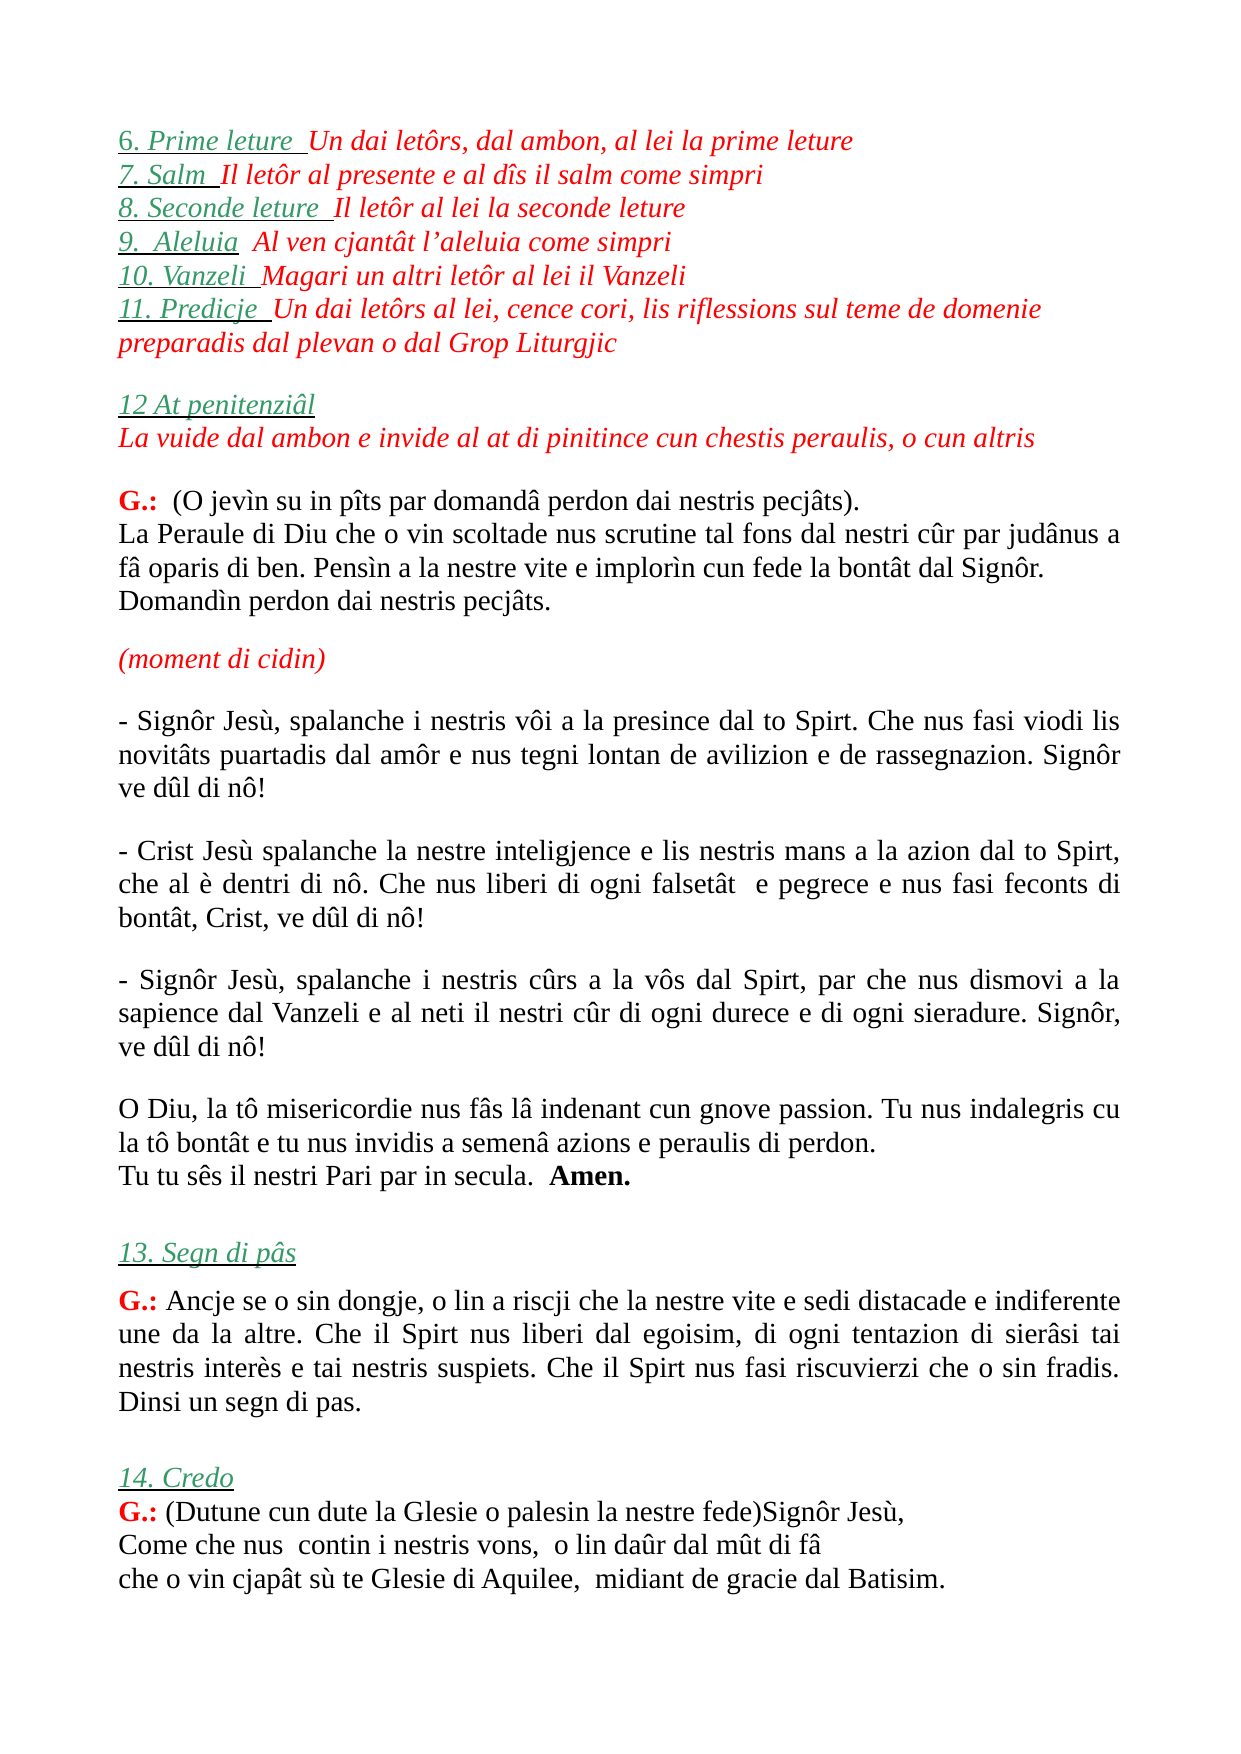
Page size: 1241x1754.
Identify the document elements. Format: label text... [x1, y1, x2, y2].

text O Diu, la tô misericordie nus fâs lâ indenant cun gnove passion. Tu nus indalegris cu la tô bontât e tu nus invidis a semenâ azions e peraulis di perdon. [118, 1091, 1122, 1158]
text 12 At penitenziâl [118, 387, 1122, 421]
text - Crist Jesù spalanche la nestre inteligjence e lis nestris mans a la azion dal to Spirt, che al è dentri di nô. Che nus liberi di ogni falsetât e pegrece e nus fasi feconts di bontât, Crist, ve dûl di nô! [118, 833, 1122, 933]
text 13. Segn di pâs [118, 1235, 1122, 1269]
text che o vin cjapât sù te Glesie di Aquilee, midiant de gracie dal Batisim. [118, 1561, 1122, 1594]
text (moment di cidin) [118, 641, 1122, 674]
text 6. Prime leture Un dai letôrs, dal ambon, al lei la prime leture [118, 123, 1122, 157]
text 7. Salm Il letôr al presente e al dîs il salm come simpri [118, 157, 1122, 191]
text 11. Predicje Un dai letôrs al lei, cence cori, lis riflessions sul teme de domenie preparadis dal plevan o dal Grop Liturgjic [118, 291, 1122, 358]
text La Peraule di Diu che o vin scoltade nus scrutine tal fons dal nestri cûr par judânus a fâ oparis di ben. Pensìn a la nestre vite e implorìn cun fede la bontât dal Signôr. [118, 516, 1122, 583]
text 8. Seconde leture Il letôr al lei la seconde leture [118, 191, 1122, 224]
text Domandìn perdon dai nestris pecjâts. [118, 583, 1122, 617]
text G.: (O jevìn su in pîts par domandâ perdon dai nestris pecjâts). [118, 483, 1122, 516]
text 14. Credo [118, 1460, 1122, 1494]
text - Signôr Jesù, spalanche i nestris cûrs a la vôs dal Spirt, par che nus dismovi a la sapience dal Vanzeli e al neti il nestri cûr di ogni durece e di ogni sieradure. Signôr, ve dûl di nô! [118, 962, 1122, 1063]
text 10. Vanzeli Magari un altri letôr al lei il Vanzeli [118, 258, 1122, 291]
text - Signôr Jesù, spalanche i nestris vôi a la presince dal to Spirt. Che nus fasi viodi lis novitâts puartadis dal amôr e nus tegni lontan de avilizion e de rassegnazion. Signôr ve dûl di nô! [118, 703, 1122, 804]
text Tu tu sês il nestri Pari par in secula. Amen. [118, 1158, 1122, 1192]
text G.: Ancje se o sin dongje, o lin a riscji che la nestre vite e sedi distacade e indiferente une da la altre. Che il Spirt nus liberi dal egoisim, di ogni tentazion di sierâsi tai nestris interès e tai nestris suspiets. Che il Spirt nus fasi riscuvierzi che o sin fradis. Dinsi un segn di pas. [118, 1283, 1122, 1417]
text G.: (Dutune cun dute la Glesie o palesin la nestre fede)Signôr Jesù, [118, 1494, 1122, 1527]
text La vuide dal ambon e invide al at di pinitince cun chestis peraulis, o cun altris [118, 421, 1122, 454]
text 9. Aleluia Al ven cjantât l’aleluia come simpri [118, 224, 1122, 258]
text Come che nus contin i nestris vons, o lin daûr dal mût di fâ [118, 1527, 1122, 1561]
